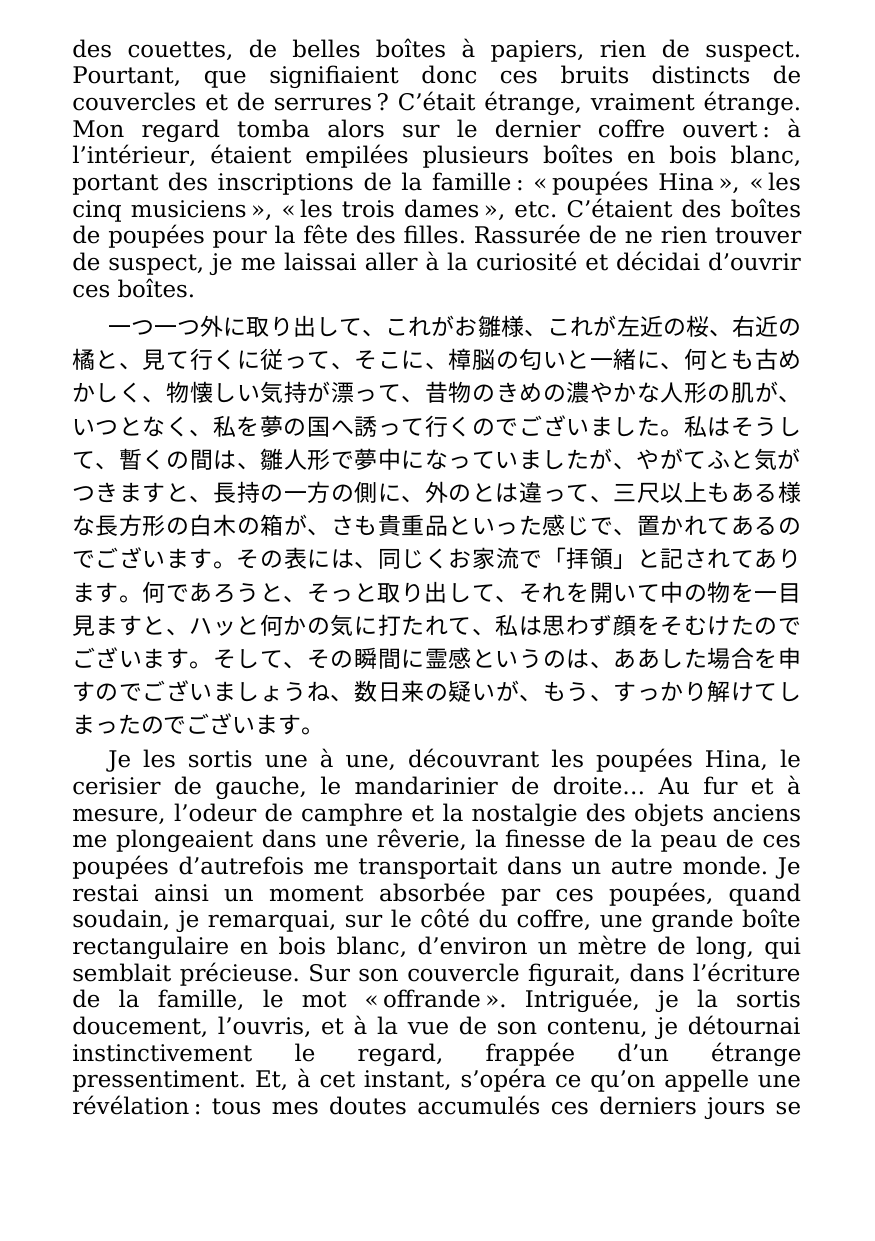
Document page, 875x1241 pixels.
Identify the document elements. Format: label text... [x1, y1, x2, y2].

text des couettes, de belles boîtes à papiers, rien de suspect. Pourtant, que signifiaient donc ces bruits distincts de couvercles et de serrures ? C’était étrange, vraiment étrange. Mon regard tomba alors sur le dernier coffre ouvert : à l’intérieur, étaient empilées plusieurs boîtes en bois blanc, portant des inscriptions de la famille : « poupées Hina », « les cinq musiciens », « les trois dames », etc. C’étaient des boîtes de poupées pour la fête des filles. Rassurée de ne rien trouver de suspect, je me laissai aller à la curiosité et décidai d’ouvrir ces boîtes. [72, 36, 802, 303]
text 一つ一つ外に取り出して、これがお雛様、これが左近の桜、右近の橘と、見て行くに従って、そこに、樟脳の匂いと一緒に、何とも古めかしく、物懐しい気持が漂って、昔物のきめの濃やかな人形の肌が、いつとなく、私を夢の国へ誘って行くのでございました。私はそうして、暫くの間は、雛人形で夢中になっていましたが、やがてふと気がつきますと、長持の一方の側に、外のとは違って、三尺以上もある様な長方形の白木の箱が、さも貴重品といった感じで、置かれてあるのでございます。その表には、同じくお家流で「拝領」と記されてあります。何であろうと、そっと取り出して、それを開いて中の物を一目見ますと、ハッと何かの気に打たれて、私は思わず顔をそむけたのでございます。そして、その瞬間に霊感というのは、ああした場合を申すのでございましょうね、数日来の疑いが、もう、すっかり解けてしまったのでございます。 [72, 309, 802, 741]
text Je les sortis une à une, découvrant les poupées Hina, le cerisier de gauche, le mandarinier de droite… Au fur et à mesure, l’odeur de camphre et la nostalgie des objets anciens me plongeaient dans une rêverie, la finesse de la peau de ces poupées d’autrefois me transportait dans un autre monde. Je restai ainsi un moment absorbée par ces poupées, quand soudain, je remarquai, sur le côté du coffre, une grande boîte rectangulaire en bois blanc, d’environ un mètre de long, qui semblait précieuse. Sur son couvercle figurait, dans l’écriture de la famille, le mot « offrande ». Intriguée, je la sortis doucement, l’ouvris, et à la vue de son contenu, je détournai instinctivement le regard, frappée d’un étrange pressentiment. Et, à cet instant, s’opéra ce qu’on appelle une révélation : tous mes doutes accumulés ces derniers jours se [72, 747, 802, 1120]
